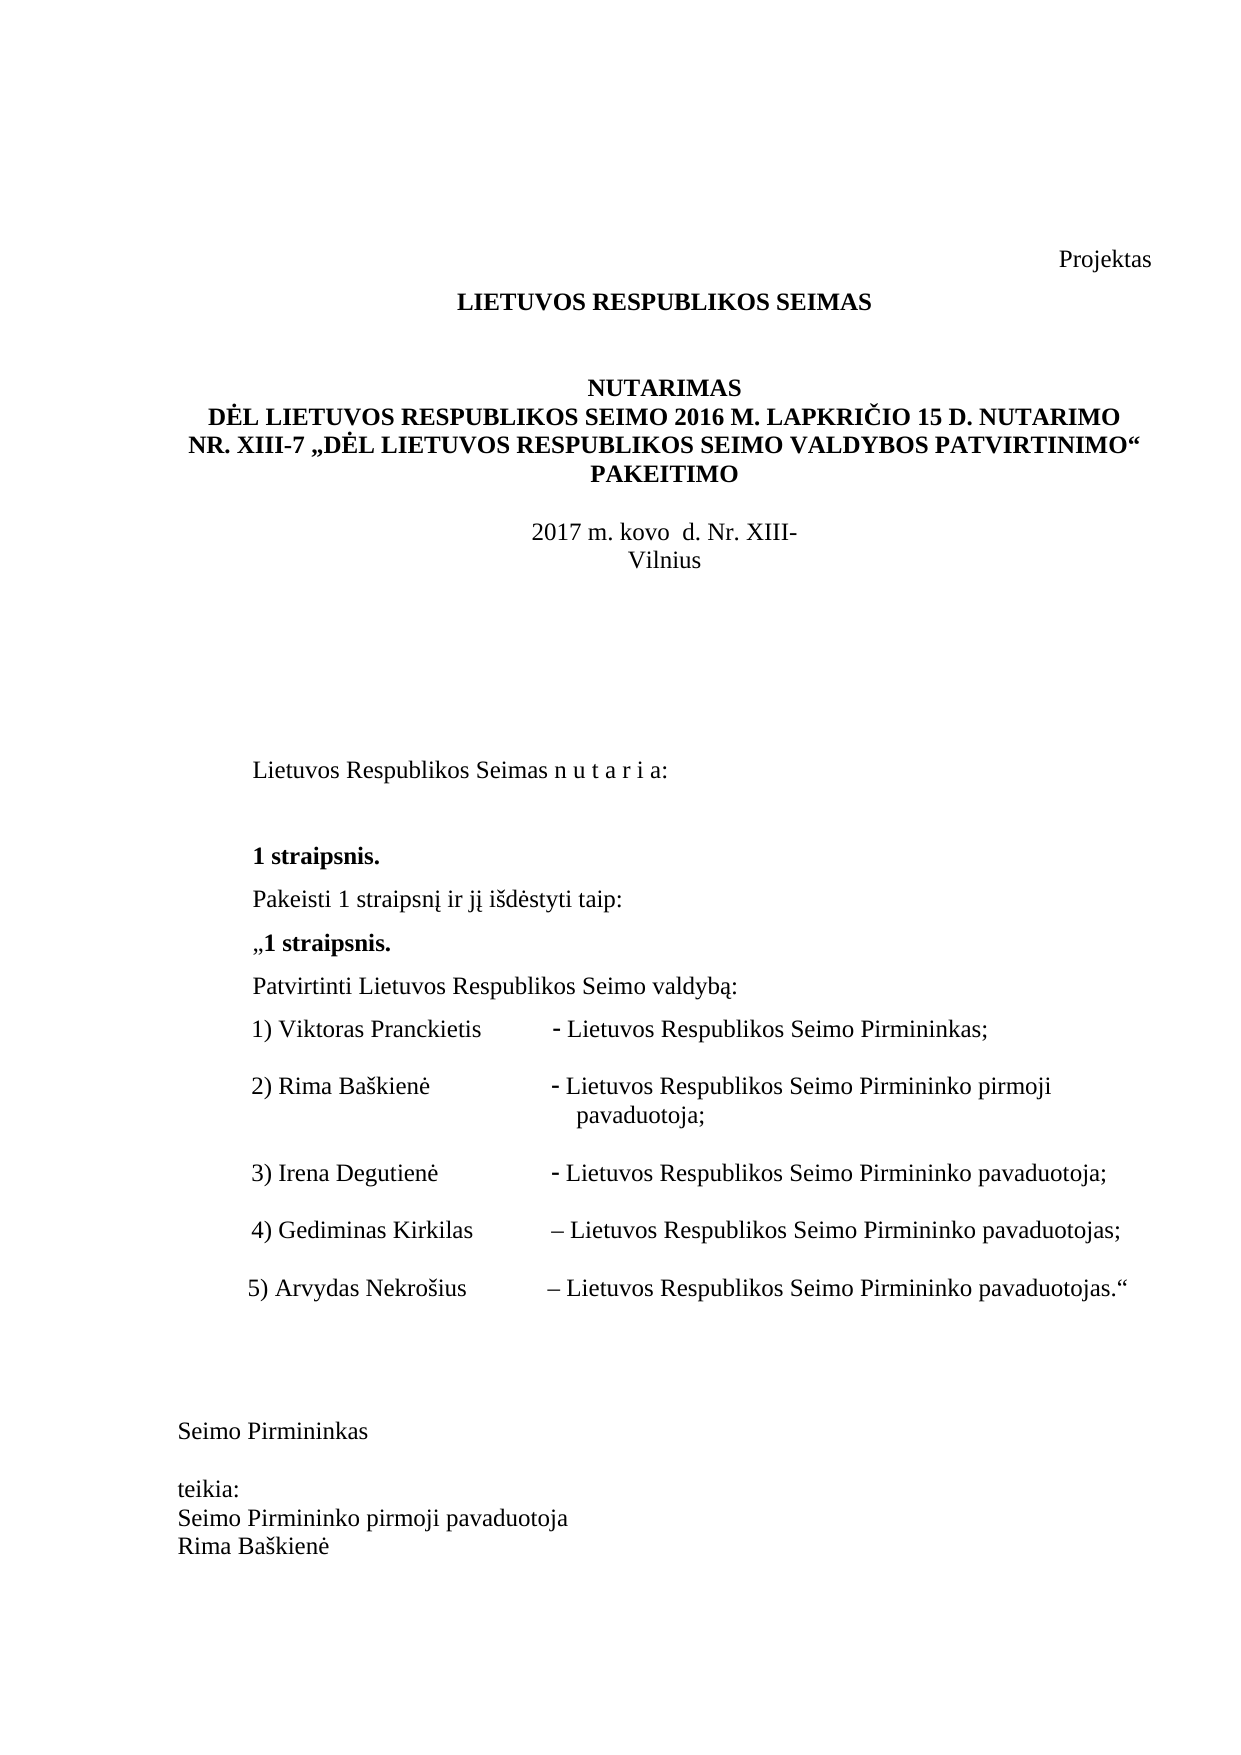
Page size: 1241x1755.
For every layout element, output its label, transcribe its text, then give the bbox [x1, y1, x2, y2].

text Lietuvos Respublikos Seimas n u t a r i a: [177, 755, 1152, 784]
text LIETUVOS RESPUBLIKOS SEIMAS [177, 287, 1152, 316]
text Seimo Pirmininko pirmoji pavaduotoja [177, 1503, 1152, 1531]
text Seimo Pirmininkas [177, 1416, 1152, 1445]
text 2) Rima Baškienė  Lietuvos Respublikos Seimo Pirmininko pirmoji [251, 1071, 1152, 1100]
text pavaduotoja; [496, 1100, 1152, 1129]
text teikia: [177, 1474, 1152, 1503]
text Pakeisti 1 straipsnį ir jį išdėstyti taip: [177, 884, 1152, 913]
text 1 straipsnis. [177, 841, 1152, 870]
text „1 straipsnis. [177, 928, 1152, 956]
text 5) Arvydas Nekrošius – Lietuvos Respublikos Seimo Pirmininko pavaduotojas.“ [247, 1273, 1152, 1301]
text 3) Irena Degutienė  Lietuvos Respublikos Seimo Pirmininko pavaduotoja; [251, 1158, 1152, 1186]
text NUTARIMAS [177, 373, 1152, 402]
text 1) Viktoras Pranckietis  Lietuvos Respublikos Seimo Pirmininkas; [177, 1014, 1152, 1043]
text DĖL LIETUVOS RESPUBLIKOS SEIMO 2016 M. LAPKRIČIO 15 D. NUTARIMO NR. XIII-7 „DĖL LIETUVOS RESPUBLIKOS SEIMO VALDYBOS PATVIRTINIMO“ PAKEITIMO [177, 402, 1152, 488]
text 4) Gediminas Kirkilas – Lietuvos Respublikos Seimo Pirmininko pavaduotojas; [251, 1215, 1152, 1244]
text Vilnius [177, 546, 1152, 574]
text Rima Baškienė [177, 1531, 1152, 1560]
text Patvirtinti Lietuvos Respublikos Seimo valdybą: [177, 971, 1152, 999]
text 2017 m. kovo d. Nr. XIII- [177, 517, 1152, 546]
text Projektas [177, 244, 1152, 272]
